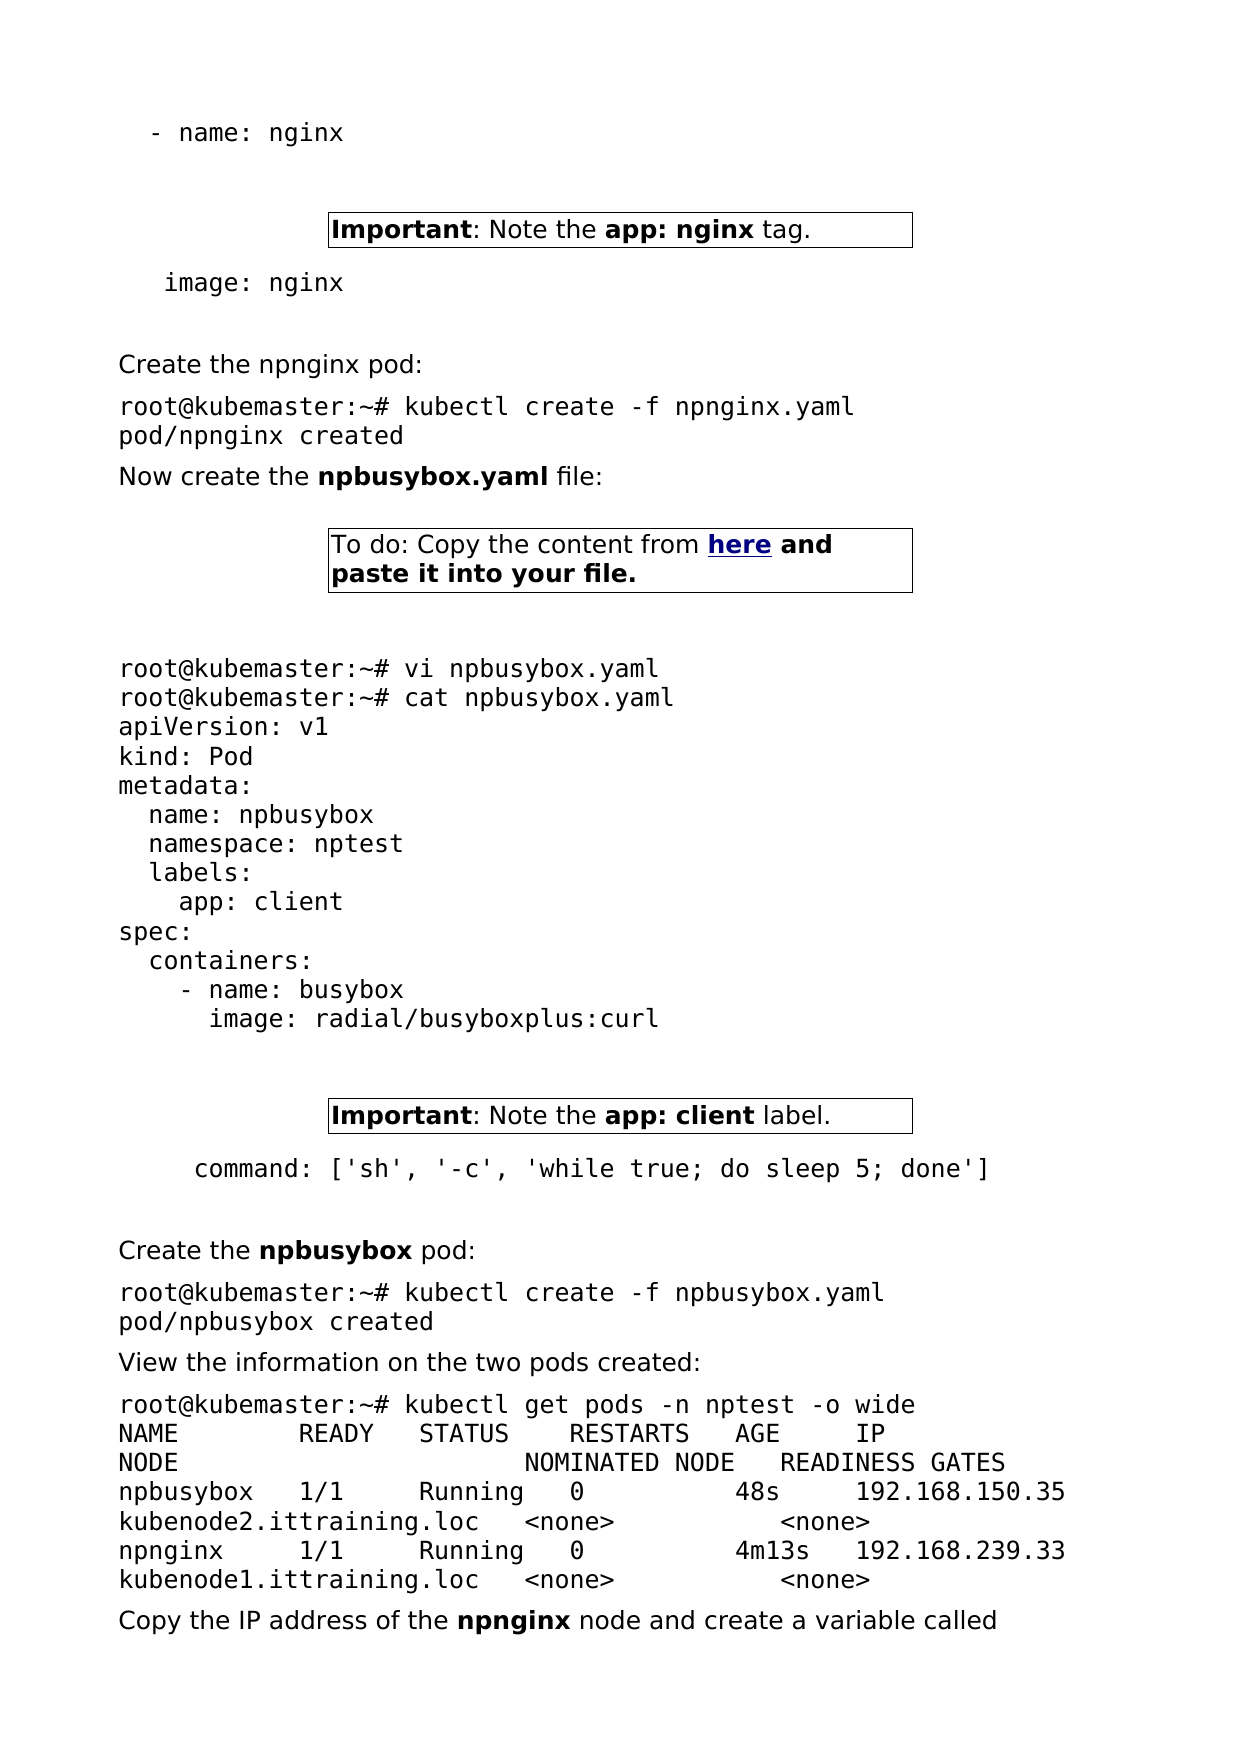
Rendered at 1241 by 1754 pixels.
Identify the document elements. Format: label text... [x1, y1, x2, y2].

text Now create the npbusybox.yaml file: [118, 462, 1122, 491]
text Copy the IP address of the npnginx node and create a variable called [118, 1606, 1122, 1635]
table_header To do: Copy the content from here and paste it into your file. [329, 529, 912, 592]
text - name: nginx image: nginx [118, 118, 1122, 297]
text root@kubemaster:~# kubectl get pods -n nptest -o wide NAME READY STATUS RESTARTS AGE IP NODE NOMINATED NODE READINESS GATES npbusybox 1/1 Running 0 48s 192.168.150.35 kubenode2.ittraining.loc <none> <none> npnginx 1/1 Running 0 4m13s 192.168.239.33 kubenode1.ittraining.loc <none> <none> [118, 1390, 1122, 1594]
text Create the npbusybox pod: [118, 1237, 1122, 1266]
text root@kubemaster:~# kubectl create -f npnginx.yaml pod/npnginx created [118, 392, 1122, 450]
table_header Important: Note the app: client label. [329, 1099, 912, 1133]
table_header Important: Note the app: nginx tag. [329, 213, 912, 247]
text root@kubemaster:~# kubectl create -f npbusybox.yaml pod/npbusybox created [118, 1278, 1122, 1337]
text root@kubemaster:~# vi npbusybox.yaml root@kubemaster:~# cat npbusybox.yaml apiVersion: v1 kind: Pod metadata: name: npbusybox namespace: nptest labels: app: client spec: containers: - name: busybox image: radial/busyboxplus:curl command: ['sh', '-c', 'while true; do sleep 5; done'] [118, 654, 1122, 1183]
text View the information on the two pods created: [118, 1348, 1122, 1377]
text Create the npnginx pod: [118, 350, 1122, 379]
